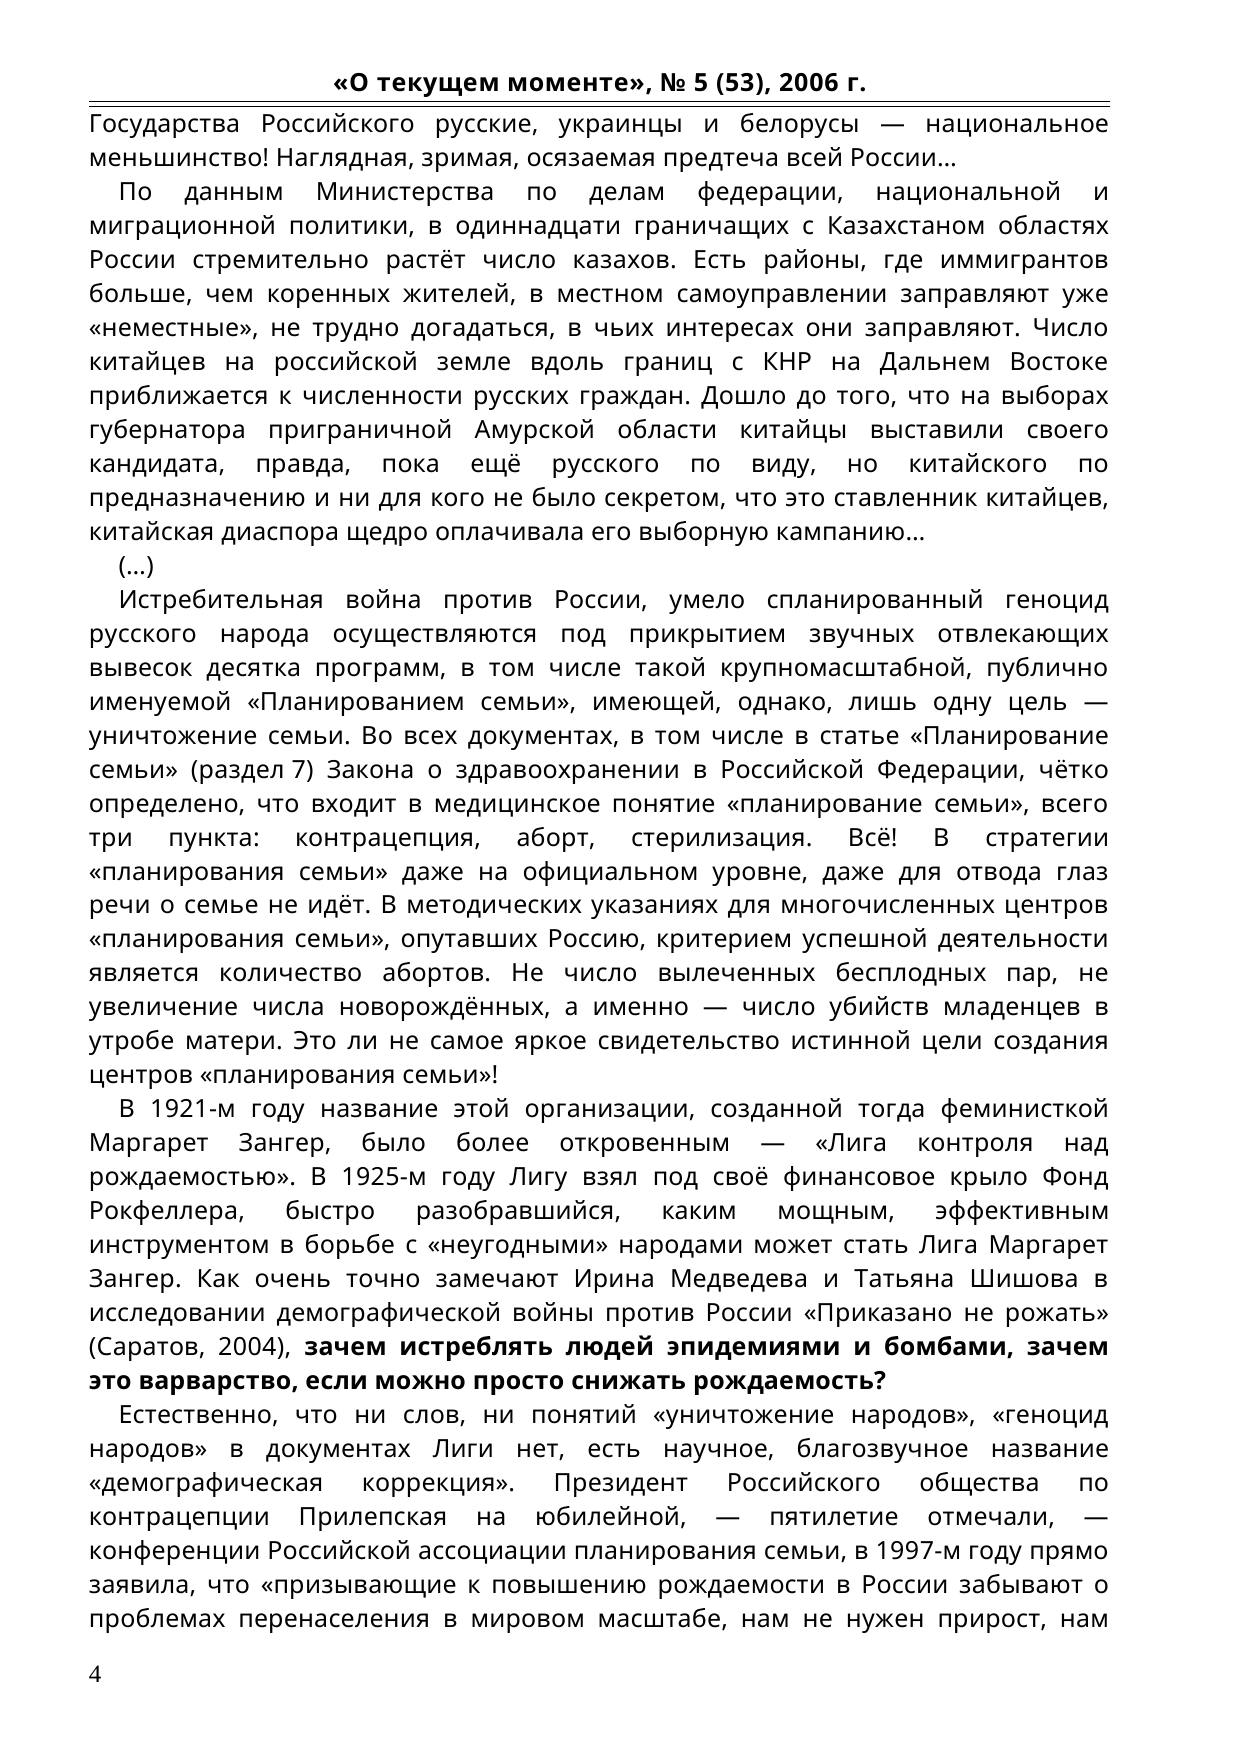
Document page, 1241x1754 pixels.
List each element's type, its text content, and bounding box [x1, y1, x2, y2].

text В 1921-м году название этой организации, созданной тогда феминисткой Маргарет Зангер, было более откровенным — «Лига контроля над рождаемостью». В 1925-м году Лигу взял под своё финансовое крыло Фонд Рокфеллера, быстро разобравшийся, каким мощным, эффективным инструментом в борьбе с «неугодными» народами может стать Лига Маргарет Зангер. Как очень точно замечают Ирина Медведева и Татьяна Шишова в исследовании демографической войны против России «Приказано не рожать» (Саратов, 2004), зачем истреблять людей эпидемиями и бомбами, зачем это варварство, если можно просто снижать рождаемость? [89, 1091, 1110, 1397]
text По данным Министерства по делам федерации, национальной и миграционной политики, в одиннадцати граничащих с Казахстаном областях России стремительно растёт число казахов. Есть районы, где иммигрантов больше, чем коренных жителей, в местном самоуправлении заправляют уже «неместные», не трудно догадаться, в чьих интересах они заправляют. Число китайцев на российской земле вдоль границ с КНР на Дальнем Востоке приближается к численности русских граждан. Дошло до того, что на выборах губернатора приграничной Амурской области китайцы выставили своего кандидата, правда, пока ещё русского по виду, но китайского по предназначению и ни для кого не было секретом, что это ставленник китайцев, китайская диаспора щедро оплачивала его выборную кампанию… [89, 174, 1110, 548]
text Истребительная война против России, умело спланированный геноцид русского народа осуществляются под прикрытием звучных отвлекающих вывесок десятка программ, в том числе такой крупномасштабной, публично именуемой «Планированием семьи», имеющей, однако, лишь одну цель — уничтожение семьи. Во всех документах, в том числе в статье «Планирование семьи» (раздел 7) Закона о здравоохранении в Российской Федерации, чётко определено, что входит в медицинское понятие «планирование семьи», всего три пункта: контрацепция, аборт, стерилизация. Всё! В стратегии «планирования семьи» даже на официальном уровне, даже для отвода глаз речи о семье не идёт. В методических указаниях для многочисленных центров «планирования семьи», опутавших Россию, критерием успешной деятельности является количество абортов. Не число вылеченных бесплодных пар, не увеличение числа новорождённых, а именно — число убийств младенцев в утробе матери. Это ли не самое яркое свидетельство истинной цели создания центров «планирования семьи»! [89, 582, 1110, 1091]
text Естественно, что ни слов, ни понятий «уничтожение народов», «геноцид народов» в документах Лиги нет, есть научное, благозвучное название «демографическая коррекция». Президент Российского общества по контрацепции Прилепская на юбилейной, — пятилетие отмечали, — конференции Российской ассоциации планирования семьи, в 1997-м году прямо заявила, что «призывающие к повышению рождаемости в России забывают о проблемах перенаселения в мировом масштабе, нам не нужен прирост, нам [89, 1397, 1110, 1634]
text Государства Российского русские, украинцы и белорусы — национальное меньшинство! Наглядная, зримая, осязаемая предтеча всей России… [89, 107, 1110, 174]
text (…) [89, 548, 1110, 582]
